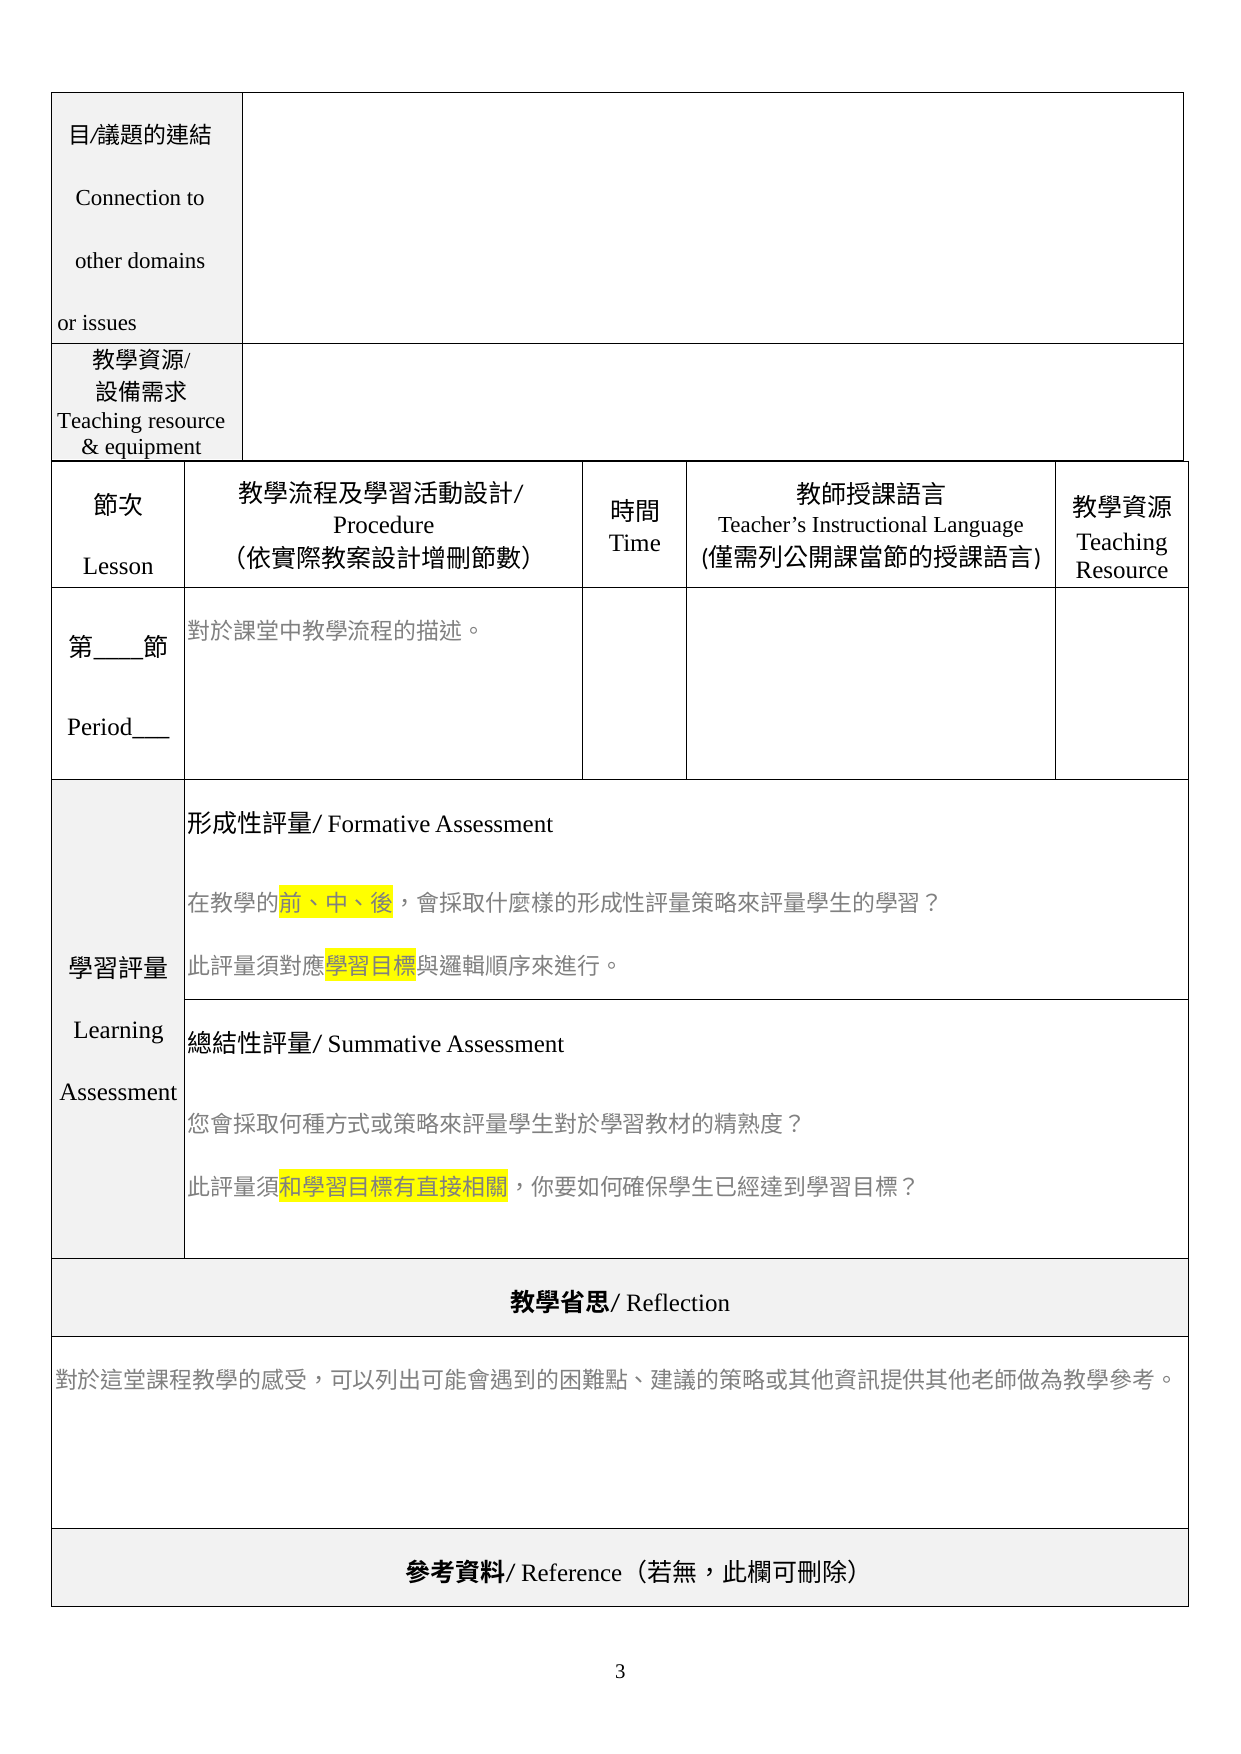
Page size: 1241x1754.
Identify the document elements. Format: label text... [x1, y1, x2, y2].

table_cell 教學資源/ 設備需求 Teaching resource & equipment [52, 344, 242, 459]
table_header 教學資源 Teaching Resource [1056, 462, 1188, 587]
table_cell 對於課堂中教學流程的描述。 [185, 588, 582, 778]
table_header 教師授課語言 Teacher’s Instructional Language (僅需列公開課當節的授課語言) [687, 462, 1055, 587]
table_cell [243, 93, 1183, 343]
table_cell [243, 344, 1183, 459]
table_cell 第____節 Period___ [52, 588, 184, 778]
table_cell 目/議題的連結 Connection to other domains or issues [52, 93, 242, 343]
table_cell 對於這堂課程教學的感受，可以列出可能會遇到的困難點、建議的策略或其他資訊提供其他老師做為教學參考。 [52, 1337, 1188, 1528]
table_cell 參考資料/ Reference（若無，此欄可刪除） [52, 1529, 1188, 1606]
table_cell [1184, 343, 1189, 459]
table_cell [1056, 588, 1188, 778]
table_cell 教學省思/ Reflection [52, 1259, 1188, 1336]
table_cell 學習評量 Learning Assessment [52, 780, 184, 1258]
table_cell 總結性評量/ Summative Assessment 您會採取何種方式或策略來評量學生對於學習教材的精熟度？ 此評量須和學習目標有直接相關，你要如何確保學生已經達到學習目標？ [185, 1000, 1188, 1258]
table_header 教學流程及學習活動設計/ Procedure （依實際教案設計增刪節數） [185, 462, 582, 587]
table_cell [583, 588, 686, 778]
table_cell [1184, 92, 1189, 343]
table_header 節次 Lesson [52, 462, 184, 587]
table_cell 形成性評量/ Formative Assessment 在教學的前、中、後，會採取什麼樣的形成性評量策略來評量學生的學習？ 此評量須對應學習目標與邏輯順序來進行。 [185, 780, 1188, 999]
table_cell [687, 588, 1055, 778]
table_header 時間 Time [583, 462, 686, 587]
